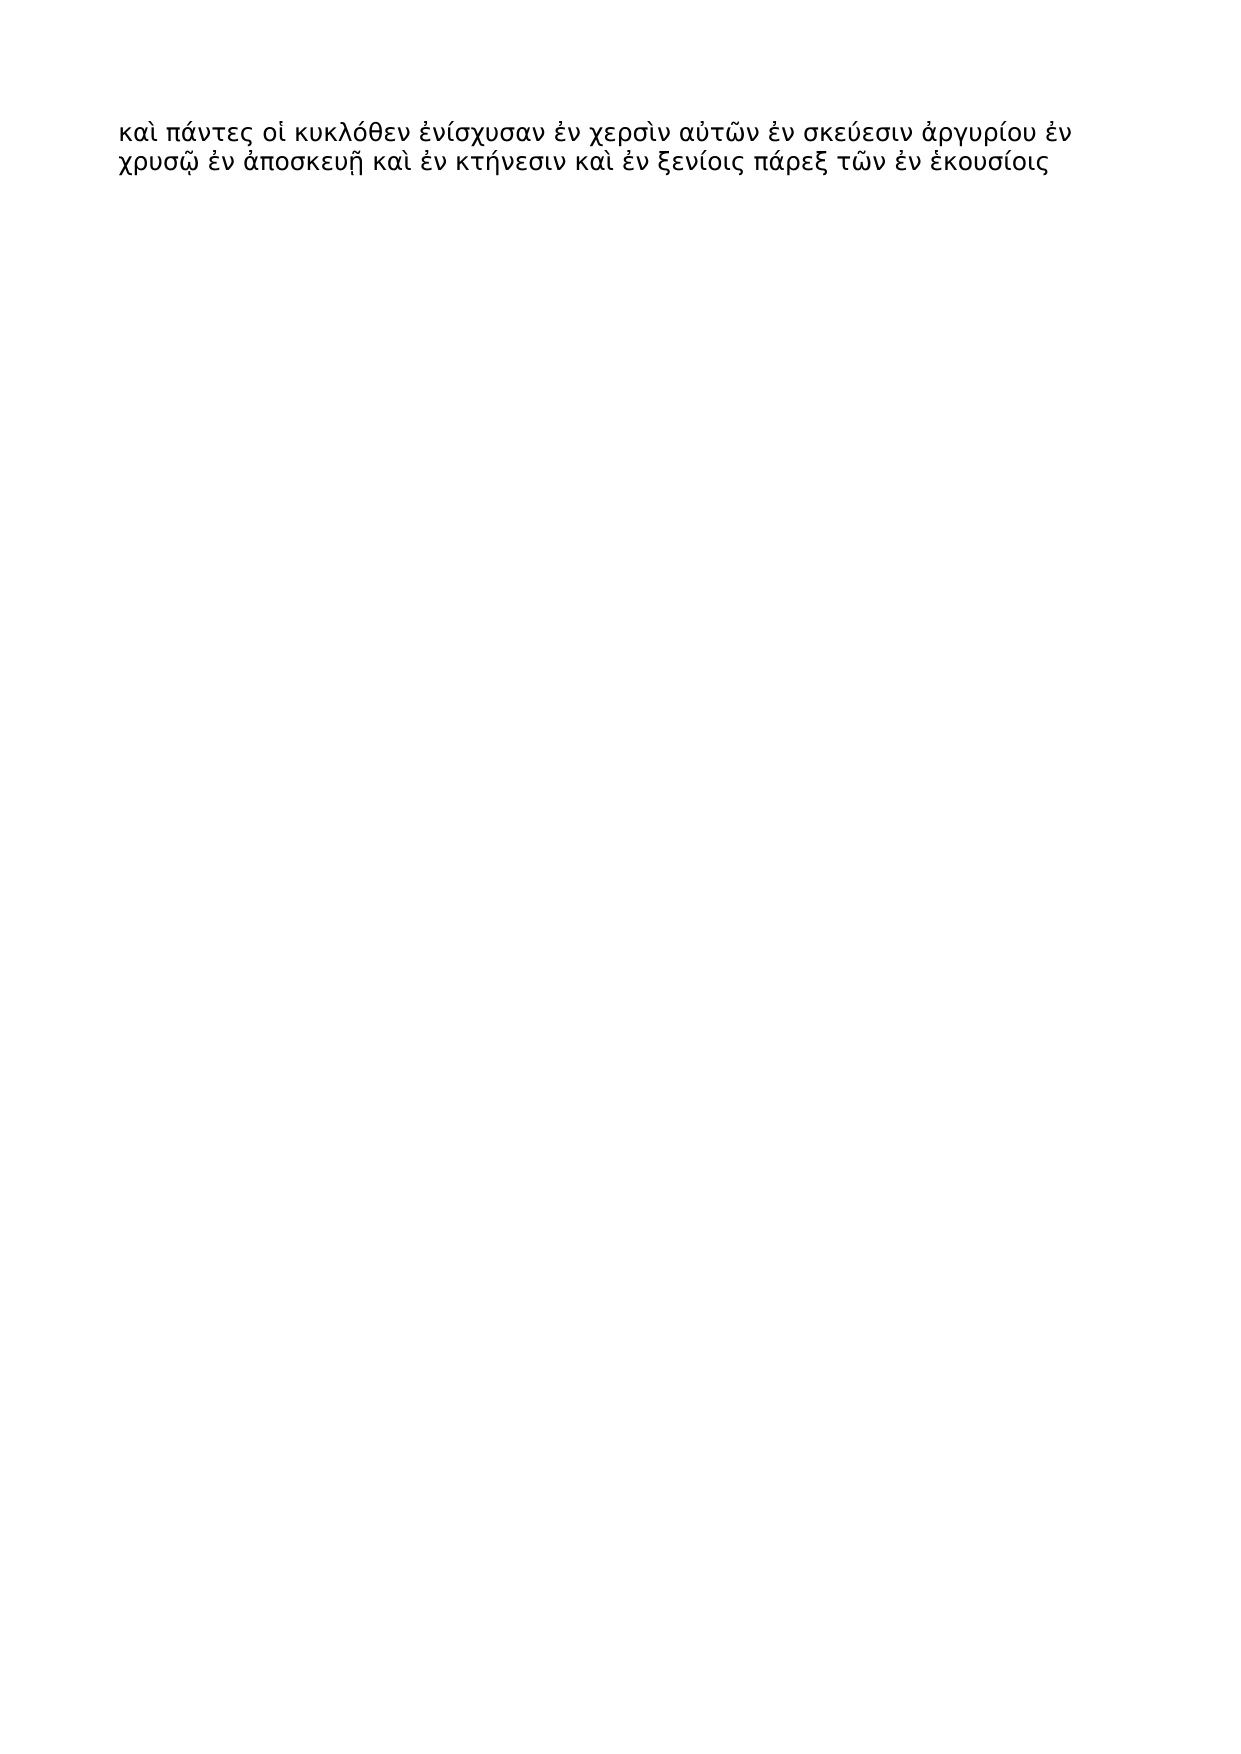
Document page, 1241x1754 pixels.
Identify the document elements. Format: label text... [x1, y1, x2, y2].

text καὶ πάντες οἱ κυκλόθεν ἐνίσχυσαν ἐν χερσὶν αὐτῶν ἐν σκεύεσιν ἀργυρίου ἐν χρυσῷ ἐν ἀποσκευῇ καὶ ἐν κτήνεσιν καὶ ἐν ξενίοις πάρεξ τῶν ἐν ἑκουσίοις [118, 118, 1122, 176]
